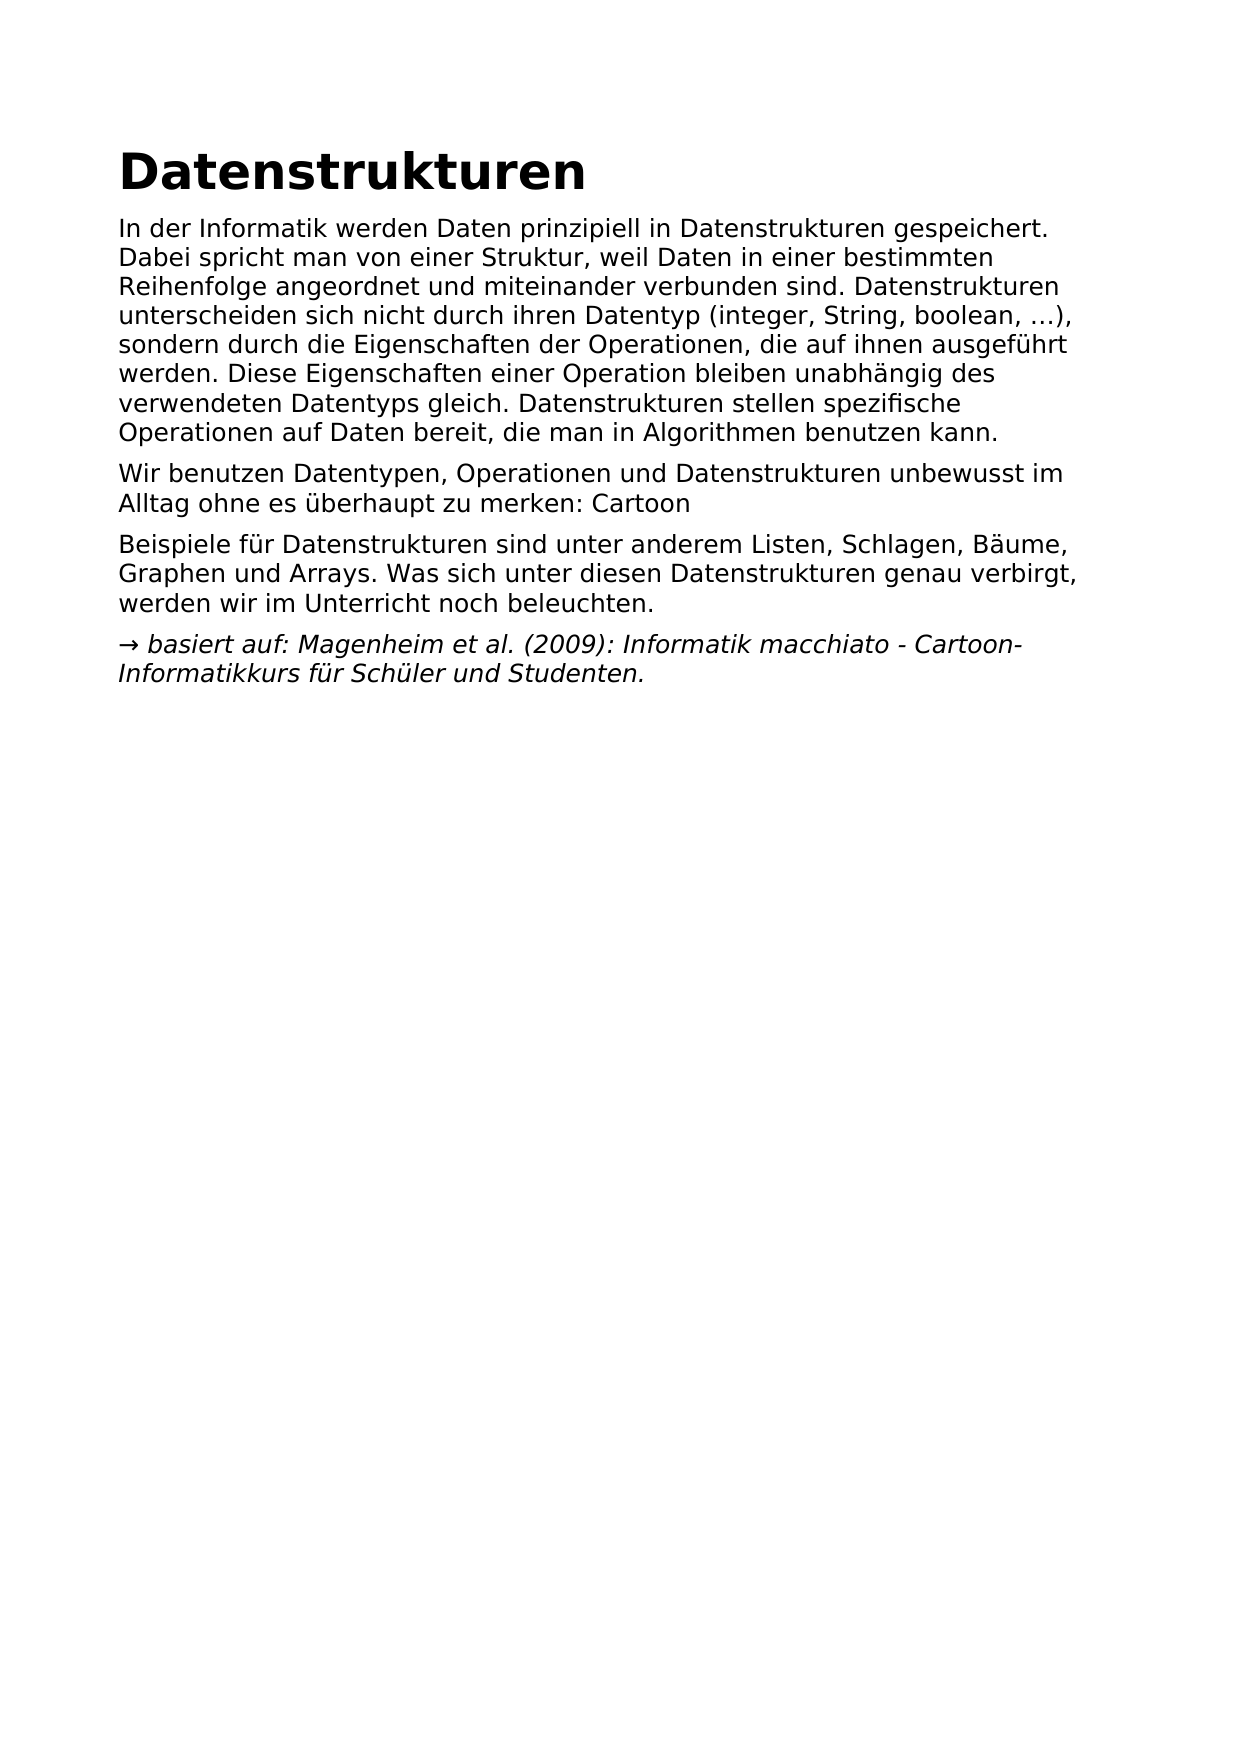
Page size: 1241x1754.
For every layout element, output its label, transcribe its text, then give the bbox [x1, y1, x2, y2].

text → basiert auf: Magenheim et al. (2009): Informatik macchiato - Cartoon-Informatikkurs für Schüler und Studenten. [118, 631, 1122, 689]
text In der Informatik werden Daten prinzipiell in Datenstrukturen gespeichert. Dabei spricht man von einer Struktur, weil Daten in einer bestimmten Reihenfolge angeordnet und miteinander verbunden sind. Datenstrukturen unterscheiden sich nicht durch ihren Datentyp (integer, String, boolean, …), sondern durch die Eigenschaften der Operationen, die auf ihnen ausgeführt werden. Diese Eigenschaften einer Operation bleiben unabhängig des verwendeten Datentyps gleich. Datenstrukturen stellen spezifische Operationen auf Daten bereit, die man in Algorithmen benutzen kann. [118, 214, 1122, 447]
text Beispiele für Datenstrukturen sind unter anderem Listen, Schlagen, Bäume, Graphen und Arrays. Was sich unter diesen Datenstrukturen genau verbirgt, werden wir im Unterricht noch beleuchten. [118, 531, 1122, 618]
text Wir benutzen Datentypen, Operationen und Datenstrukturen unbewusst im Alltag ohne es überhaupt zu merken: Cartoon [118, 460, 1122, 518]
subtitle Datenstrukturen [118, 143, 1122, 201]
